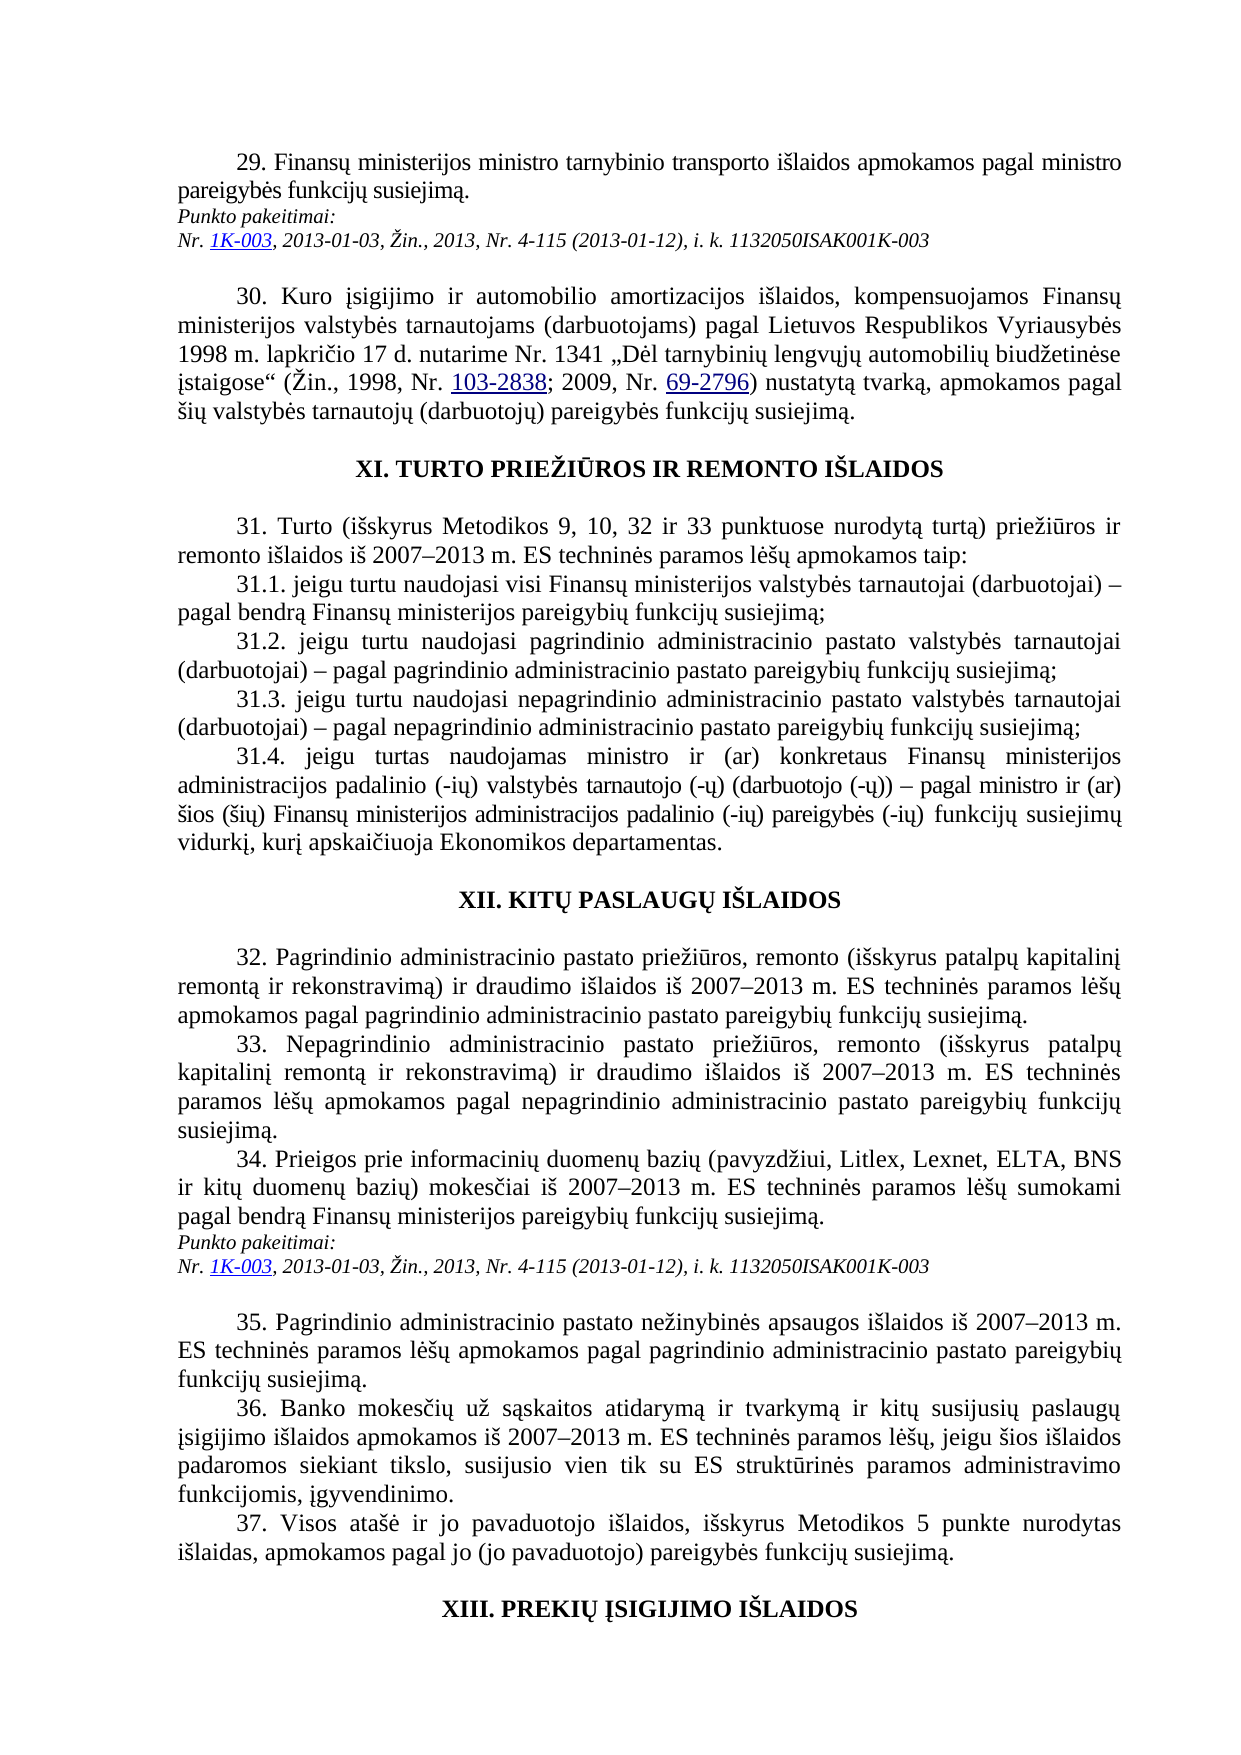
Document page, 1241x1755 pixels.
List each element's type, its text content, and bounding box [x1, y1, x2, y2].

text 31.2. jeigu turtu naudojasi pagrindinio administracinio pastato valstybės tarnautojai (darbuotojai) – pagal pagrindinio administracinio pastato pareigybių funkcijų susiejimą; [177, 626, 1122, 684]
text 32. Pagrindinio administracinio pastato priežiūros, remonto (išskyrus patalpų kapitalinį remontą ir rekonstravimą) ir draudimo išlaidos iš 2007–2013 m. ES techninės paramos lėšų apmokamos pagal pagrindinio administracinio pastato pareigybių funkcijų susiejimą. [177, 942, 1122, 1029]
text XIII. PREKIŲ ĮSIGIJIMO IŠLAIDOS [177, 1594, 1122, 1623]
text 31.3. jeigu turtu naudojasi nepagrindinio administracinio pastato valstybės tarnautojai (darbuotojai) – pagal nepagrindinio administracinio pastato pareigybių funkcijų susiejimą; [177, 684, 1122, 741]
text 33. Nepagrindinio administracinio pastato priežiūros, remonto (išskyrus patalpų kapitalinį remontą ir rekonstravimą) ir draudimo išlaidos iš 2007–2013 m. ES techninės paramos lėšų apmokamos pagal nepagrindinio administracinio pastato pareigybių funkcijų susiejimą. [177, 1029, 1122, 1144]
text 29. Finansų ministerijos ministro tarnybinio transporto išlaidos apmokamos pagal ministro pareigybės funkcijų susiejimą. [177, 147, 1122, 204]
text 31.1. jeigu turtu naudojasi visi Finansų ministerijos valstybės tarnautojai (darbuotojai) – pagal bendrą Finansų ministerijos pareigybių funkcijų susiejimą; [177, 569, 1122, 626]
text 36. Banko mokesčių už sąskaitos atidarymą ir tvarkymą ir kitų susijusių paslaugų įsigijimo išlaidos apmokamos iš 2007–2013 m. ES techninės paramos lėšų, jeigu šios išlaidos padaromos siekiant tikslo, susijusio vien tik su ES struktūrinės paramos administravimo funkcijomis, įgyvendinimo. [177, 1393, 1122, 1508]
text Nr. 1K-003, 2013-01-03, Žin., 2013, Nr. 4-115 (2013-01-12), i. k. 1132050ISAK001K-003 [177, 228, 1122, 252]
text 31. Turto (išskyrus Metodikos 9, 10, 32 ir 33 punktuose nurodytą turtą) priežiūros ir remonto išlaidos iš 2007–2013 m. ES techninės paramos lėšų apmokamos taip: [177, 511, 1122, 569]
text Punkto pakeitimai: [177, 204, 1122, 228]
text 31.4. jeigu turtas naudojamas ministro ir (ar) konkretaus Finansų ministerijos administracijos padalinio (-ių) valstybės tarnautojo (-ų) (darbuotojo (-ų)) – pagal ministro ir (ar) šios (šių) Finansų ministerijos administracijos padalinio (-ių) pareigybės (-ių) funkcijų susiejimų vidurkį, kurį apskaičiuoja Ekonomikos departamentas. [177, 741, 1122, 856]
text 30. Kuro įsigijimo ir automobilio amortizacijos išlaidos, kompensuojamos Finansų ministerijos valstybės tarnautojams (darbuotojams) pagal Lietuvos Respublikos Vyriausybės 1998 m. lapkričio 17 d. nutarime Nr. 1341 „Dėl tarnybinių lengvųjų automobilių biudžetinėse įstaigose“ (Žin., 1998, Nr. 103-2838; 2009, Nr. 69-2796) nustatytą tvarką, apmokamos pagal šių valstybės tarnautojų (darbuotojų) pareigybės funkcijų susiejimą. [177, 281, 1122, 425]
text 37. Visos atašė ir jo pavaduotojo išlaidos, išskyrus Metodikos 5 punkte nurodytas išlaidas, apmokamos pagal jo (jo pavaduotojo) pareigybės funkcijų susiejimą. [177, 1508, 1122, 1566]
text 34. Prieigos prie informacinių duomenų bazių (pavyzdžiui, Litlex, Lexnet, ELTA, BNS ir kitų duomenų bazių) mokesčiai iš 2007–2013 m. ES techninės paramos lėšų sumokami pagal bendrą Finansų ministerijos pareigybių funkcijų susiejimą. [177, 1144, 1122, 1230]
text XI. TURTO PRIEŽIŪROS IR REMONTO IŠLAIDOS [177, 454, 1122, 482]
text Punkto pakeitimai: [177, 1230, 1122, 1254]
text XII. KITŲ PASLAUGŲ IŠLAIDOS [177, 885, 1122, 914]
text 35. Pagrindinio administracinio pastato nežinybinės apsaugos išlaidos iš 2007–2013 m. ES techninės paramos lėšų apmokamos pagal pagrindinio administracinio pastato pareigybių funkcijų susiejimą. [177, 1307, 1122, 1393]
text Nr. 1K-003, 2013-01-03, Žin., 2013, Nr. 4-115 (2013-01-12), i. k. 1132050ISAK001K-003 [177, 1254, 1122, 1278]
